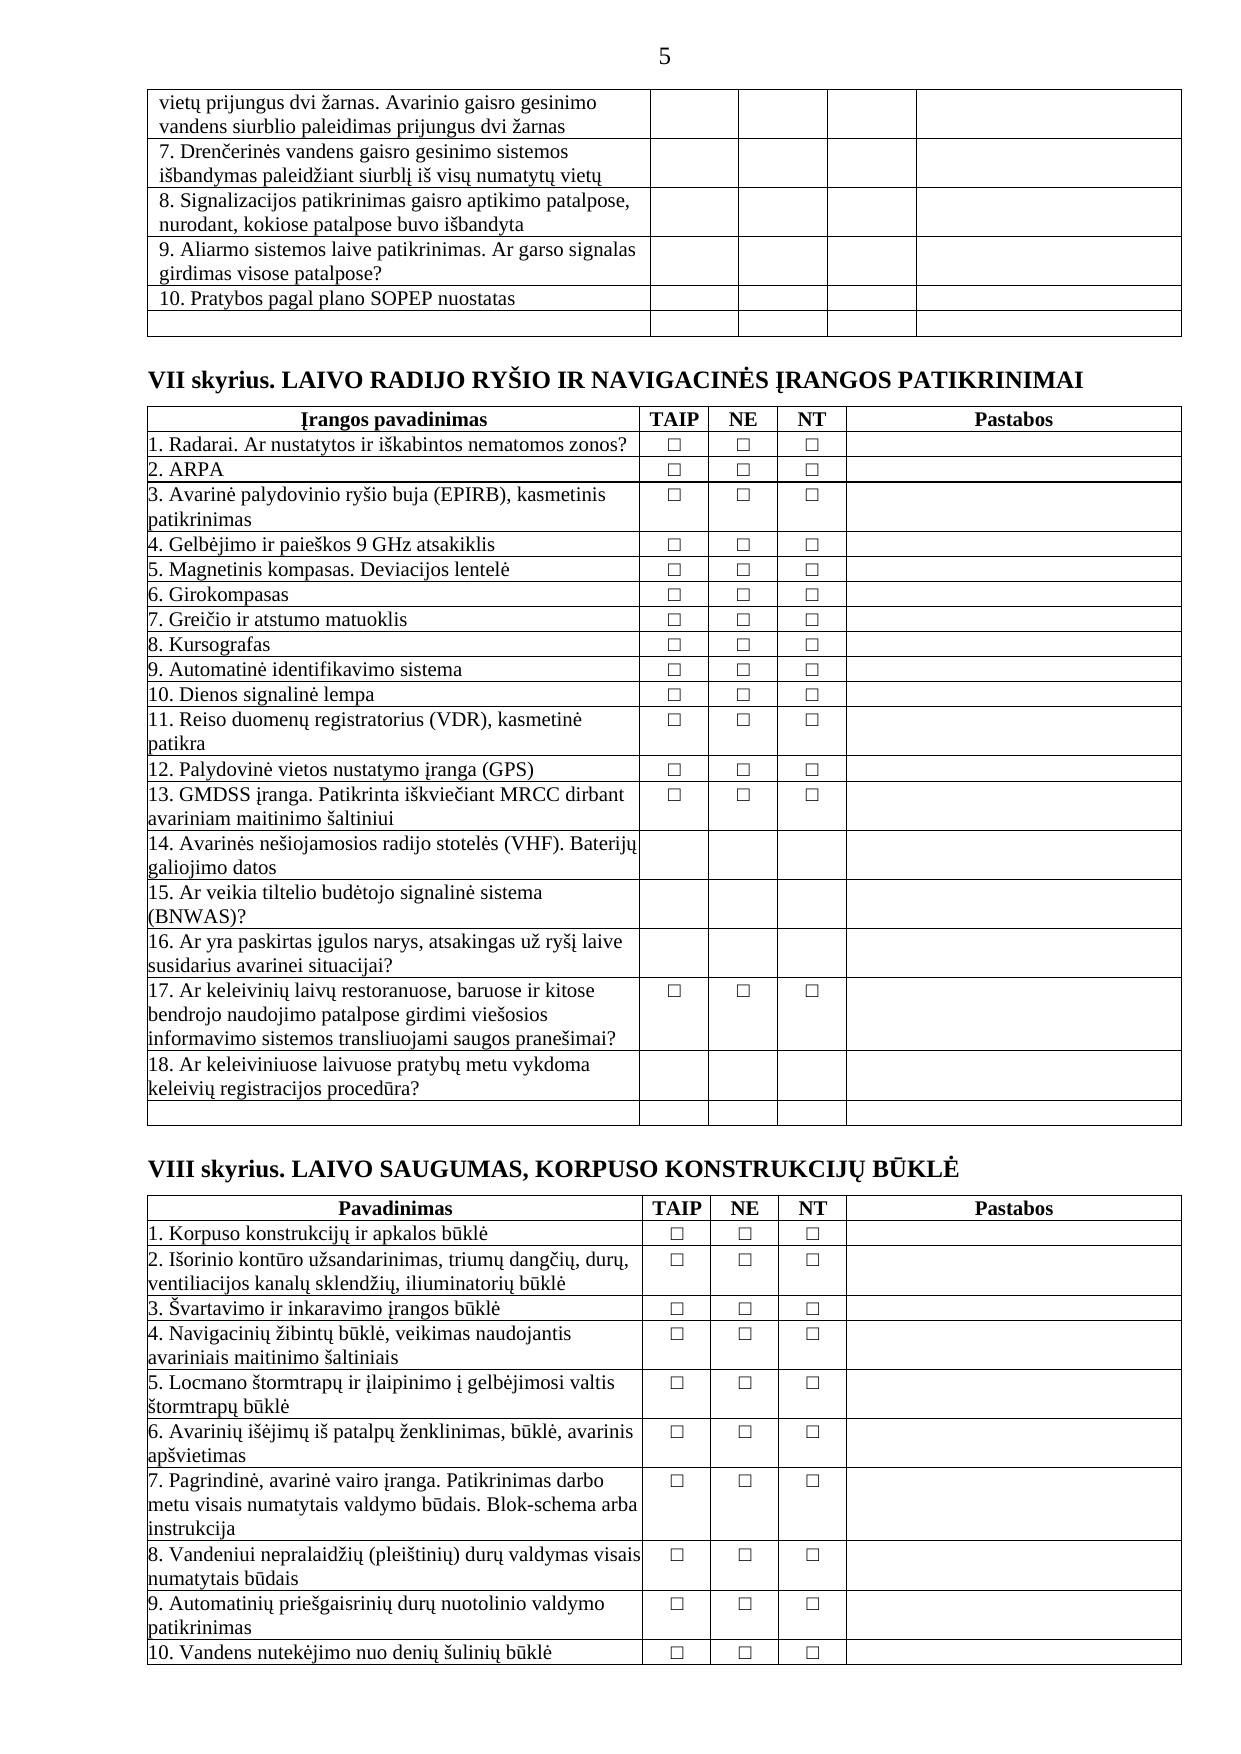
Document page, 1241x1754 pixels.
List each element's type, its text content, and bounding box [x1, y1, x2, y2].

table_cell 10. Pratybos pagal plano SOPEP nuostatas [148, 286, 650, 310]
table_cell [778, 1101, 846, 1125]
table_cell 8. Kursografas [148, 632, 639, 656]
table_cell □ [711, 1321, 778, 1369]
table_cell [847, 1370, 1181, 1418]
table_cell □ [779, 1246, 846, 1294]
table_cell 3. Avarinė palydovinio ryšio buja (EPIRB), kasmetinis patikrinimas [148, 483, 639, 531]
table_cell 9. Automatinių priešgaisrinių durų nuotolinio valdymo patikrinimas [148, 1591, 642, 1639]
table_cell [739, 286, 827, 310]
table_cell [651, 188, 738, 236]
table_cell □ [778, 532, 846, 556]
table_cell [739, 237, 827, 285]
table_cell 4. Gelbėjimo ir paieškos 9 GHz atsakiklis [148, 532, 639, 556]
table_cell □ [709, 632, 777, 656]
table_cell □ [778, 607, 846, 631]
table_header Įrangos pavadinimas [148, 407, 639, 431]
table_cell [640, 831, 708, 879]
table_cell 10. Vandens nutekėjimo nuo denių šulinių būklė [148, 1640, 642, 1664]
table_cell [640, 929, 708, 977]
table_cell [640, 880, 708, 928]
table_cell 18. Ar keleiviniuose laivuose pratybų metu vykdoma keleivių registracijos procedūra? [148, 1051, 639, 1099]
table_cell □ [643, 1246, 710, 1294]
table_cell 8. Vandeniui nepralaidžių (pleištinių) durų valdymas visais numatytais būdais [148, 1541, 642, 1589]
table_cell [651, 139, 738, 187]
table_cell [917, 90, 1181, 138]
table_cell □ [640, 756, 708, 781]
table_cell □ [779, 1321, 846, 1369]
table_cell [778, 880, 846, 928]
table_cell □ [711, 1541, 778, 1589]
table_cell □ [709, 978, 777, 1050]
table_cell [847, 1321, 1181, 1369]
table_cell [148, 1101, 639, 1125]
table_cell [778, 1051, 846, 1099]
table_cell □ [779, 1591, 846, 1639]
table_cell 7. Greičio ir atstumo matuoklis [148, 607, 639, 631]
table_cell [847, 1468, 1181, 1540]
table_cell [847, 682, 1181, 706]
table_cell [847, 1296, 1181, 1320]
table_cell 3. Švartavimo ir inkaravimo įrangos būklė [148, 1296, 642, 1320]
table_cell □ [643, 1321, 710, 1369]
table_cell 1. Korpuso konstrukcijų ir apkalos būklė [148, 1221, 642, 1245]
table_cell [847, 432, 1181, 456]
table_cell 13. GMDSS įranga. Patikrinta iškviečiant MRCC dirbant avariniam maitinimo šaltiniui [148, 782, 639, 830]
table_cell 2. Išorinio kontūro užsandarinimas, triumų dangčių, durų, ventiliacijos kanalų sklendžių, iliuminatorių būklė [148, 1246, 642, 1294]
table_cell □ [709, 582, 777, 606]
table_cell [847, 632, 1181, 656]
table_cell [917, 237, 1181, 285]
table_cell □ [643, 1221, 710, 1245]
table_cell [651, 311, 738, 336]
table_cell □ [640, 582, 708, 606]
table_cell □ [640, 682, 708, 706]
table_cell 10. Dienos signalinė lempa [148, 682, 639, 706]
table_cell [847, 582, 1181, 606]
text VII skyrius. LAIVO RADIJO RYŠIO IR NAVIGACINĖS ĮRANGOS PATIKRINIMAI [148, 365, 1181, 394]
table_cell □ [640, 707, 708, 755]
table_cell 8. Signalizacijos patikrinimas gaisro aptikimo patalpose, nurodant, kokiose patalpose buvo išbandyta [148, 188, 650, 236]
table_cell [709, 831, 777, 879]
table_cell 9. Automatinė identifikavimo sistema [148, 657, 639, 681]
table_cell □ [709, 657, 777, 681]
table_cell 12. Palydovinė vietos nustatymo įranga (GPS) [148, 756, 639, 781]
table_header NE [709, 407, 777, 431]
table_cell □ [640, 978, 708, 1050]
table_cell [847, 756, 1181, 781]
table_cell □ [778, 582, 846, 606]
table_cell [739, 311, 827, 336]
table_cell □ [779, 1370, 846, 1418]
table_cell □ [709, 432, 777, 456]
table_cell □ [643, 1370, 710, 1418]
table_cell [917, 311, 1181, 336]
table_cell [847, 1419, 1181, 1467]
table_cell 5. Locmano štormtrapų ir įlaipinimo į gelbėjimosi valtis štormtrapų būklė [148, 1370, 642, 1418]
text VIII skyrius. LAIVO SAUGUMAS, KORPUSO KONSTRUKCIJŲ BŪKLĖ [148, 1154, 1181, 1183]
table_header TAIP [640, 407, 708, 431]
table_cell □ [640, 432, 708, 456]
table_header NT [778, 407, 846, 431]
table_cell [709, 929, 777, 977]
table_cell □ [779, 1221, 846, 1245]
table_cell □ [711, 1591, 778, 1639]
table_cell [917, 188, 1181, 236]
table_header Pavadinimas [148, 1196, 642, 1220]
table_cell [847, 657, 1181, 681]
table_cell □ [643, 1419, 710, 1467]
table_cell □ [711, 1640, 778, 1664]
table_cell [847, 1051, 1181, 1099]
table_cell [917, 139, 1181, 187]
table_cell □ [779, 1640, 846, 1664]
table_cell □ [711, 1296, 778, 1320]
table_cell □ [711, 1419, 778, 1467]
table_header Pastabos [847, 1196, 1181, 1220]
table_cell □ [779, 1468, 846, 1540]
table_cell □ [640, 782, 708, 830]
table_cell □ [640, 657, 708, 681]
table_cell □ [711, 1221, 778, 1245]
table_cell □ [778, 756, 846, 781]
table_cell □ [643, 1541, 710, 1589]
table_cell [148, 311, 650, 336]
table_cell [847, 607, 1181, 631]
table_cell [847, 532, 1181, 556]
table_cell □ [709, 457, 777, 481]
table_cell □ [640, 557, 708, 581]
table_cell [828, 311, 916, 336]
table_cell [847, 707, 1181, 755]
table_cell □ [709, 682, 777, 706]
table_cell □ [709, 483, 777, 531]
table_cell □ [779, 1419, 846, 1467]
table_cell [847, 929, 1181, 977]
table_cell □ [709, 782, 777, 830]
table_cell [847, 1640, 1181, 1664]
table_cell □ [778, 682, 846, 706]
table_cell 11. Reiso duomenų registratorius (VDR), kasmetinė patikra [148, 707, 639, 755]
table_cell vietų prijungus dvi žarnas. Avarinio gaisro gesinimo vandens siurblio paleidimas prijungus dvi žarnas [148, 90, 650, 138]
table_cell 9. Aliarmo sistemos laive patikrinimas. Ar garso signalas girdimas visose patalpose? [148, 237, 650, 285]
table_cell [847, 483, 1181, 531]
table_cell [709, 880, 777, 928]
table_cell □ [640, 532, 708, 556]
table_cell [847, 557, 1181, 581]
table_cell □ [778, 782, 846, 830]
table_cell 17. Ar keleivinių laivų restoranuose, baruose ir kitose bendrojo naudojimo patalpose girdimi viešosios informavimo sistemos transliuojami saugos pranešimai? [148, 978, 639, 1050]
table_header NT [779, 1196, 846, 1220]
table_cell [651, 90, 738, 138]
table_cell [739, 139, 827, 187]
table_cell [847, 831, 1181, 879]
table_cell □ [711, 1468, 778, 1540]
table_cell □ [778, 457, 846, 481]
table_cell [828, 139, 916, 187]
table_cell □ [643, 1468, 710, 1540]
table_cell [847, 880, 1181, 928]
table_cell 6. Girokompasas [148, 582, 639, 606]
table_cell □ [709, 532, 777, 556]
table_cell 4. Navigacinių žibintų būklė, veikimas naudojantis avariniais maitinimo šaltiniais [148, 1321, 642, 1369]
table_cell □ [778, 432, 846, 456]
table_header NE [711, 1196, 778, 1220]
table_cell □ [640, 457, 708, 481]
table_cell [651, 237, 738, 285]
table_cell □ [709, 756, 777, 781]
table_cell [847, 1246, 1181, 1294]
table_header Pastabos [847, 407, 1181, 431]
table_cell 7. Drenčerinės vandens gaisro gesinimo sistemos išbandymas paleidžiant siurblį iš visų numatytų vietų [148, 139, 650, 187]
table_cell □ [779, 1296, 846, 1320]
table_cell [709, 1051, 777, 1099]
table_cell 16. Ar yra paskirtas įgulos narys, atsakingas už ryšį laive susidarius avarinei situacijai? [148, 929, 639, 977]
table_cell □ [778, 632, 846, 656]
table_cell □ [778, 978, 846, 1050]
table_cell 2. ARPA [148, 457, 639, 481]
table_cell □ [640, 632, 708, 656]
table_cell [847, 978, 1181, 1050]
table_cell 7. Pagrindinė, avarinė vairo įranga. Patikrinimas darbo metu visais numatytais valdymo būdais. Blok-schema arba instrukcija [148, 1468, 642, 1540]
table_cell [828, 237, 916, 285]
table_cell [917, 286, 1181, 310]
table_cell □ [640, 483, 708, 531]
table_cell [847, 1541, 1181, 1589]
table_cell [778, 831, 846, 879]
table_cell 15. Ar veikia tiltelio budėtojo signalinė sistema (BNWAS)? [148, 880, 639, 928]
table_cell 1. Radarai. Ar nustatytos ir iškabintos nematomos zonos? [148, 432, 639, 456]
table_cell 6. Avarinių išėjimų iš patalpų ženklinimas, būklė, avarinis apšvietimas [148, 1419, 642, 1467]
table_cell [847, 457, 1181, 481]
table_cell 14. Avarinės nešiojamosios radijo stotelės (VHF). Baterijų galiojimo datos [148, 831, 639, 879]
table_cell [651, 286, 738, 310]
table_cell □ [778, 657, 846, 681]
table_cell □ [709, 557, 777, 581]
table_cell □ [778, 557, 846, 581]
table_cell [847, 1591, 1181, 1639]
table_cell 5. Magnetinis kompasas. Deviacijos lentelė [148, 557, 639, 581]
table_cell □ [778, 483, 846, 531]
table_cell □ [778, 707, 846, 755]
table_cell [828, 90, 916, 138]
table_cell □ [711, 1246, 778, 1294]
table_cell [847, 1101, 1181, 1125]
table_cell □ [643, 1296, 710, 1320]
table_cell [640, 1101, 708, 1125]
table_cell [828, 188, 916, 236]
table_cell □ [709, 707, 777, 755]
table_cell [640, 1051, 708, 1099]
table_cell [847, 782, 1181, 830]
table_header TAIP [643, 1196, 710, 1220]
table_cell [828, 286, 916, 310]
table_cell □ [711, 1370, 778, 1418]
table_cell [739, 188, 827, 236]
table_cell □ [779, 1541, 846, 1589]
table_cell [739, 90, 827, 138]
table_cell □ [643, 1591, 710, 1639]
table_cell [778, 929, 846, 977]
table_cell [847, 1221, 1181, 1245]
table_cell □ [643, 1640, 710, 1664]
table_cell □ [640, 607, 708, 631]
table_cell [709, 1101, 777, 1125]
table_cell □ [709, 607, 777, 631]
